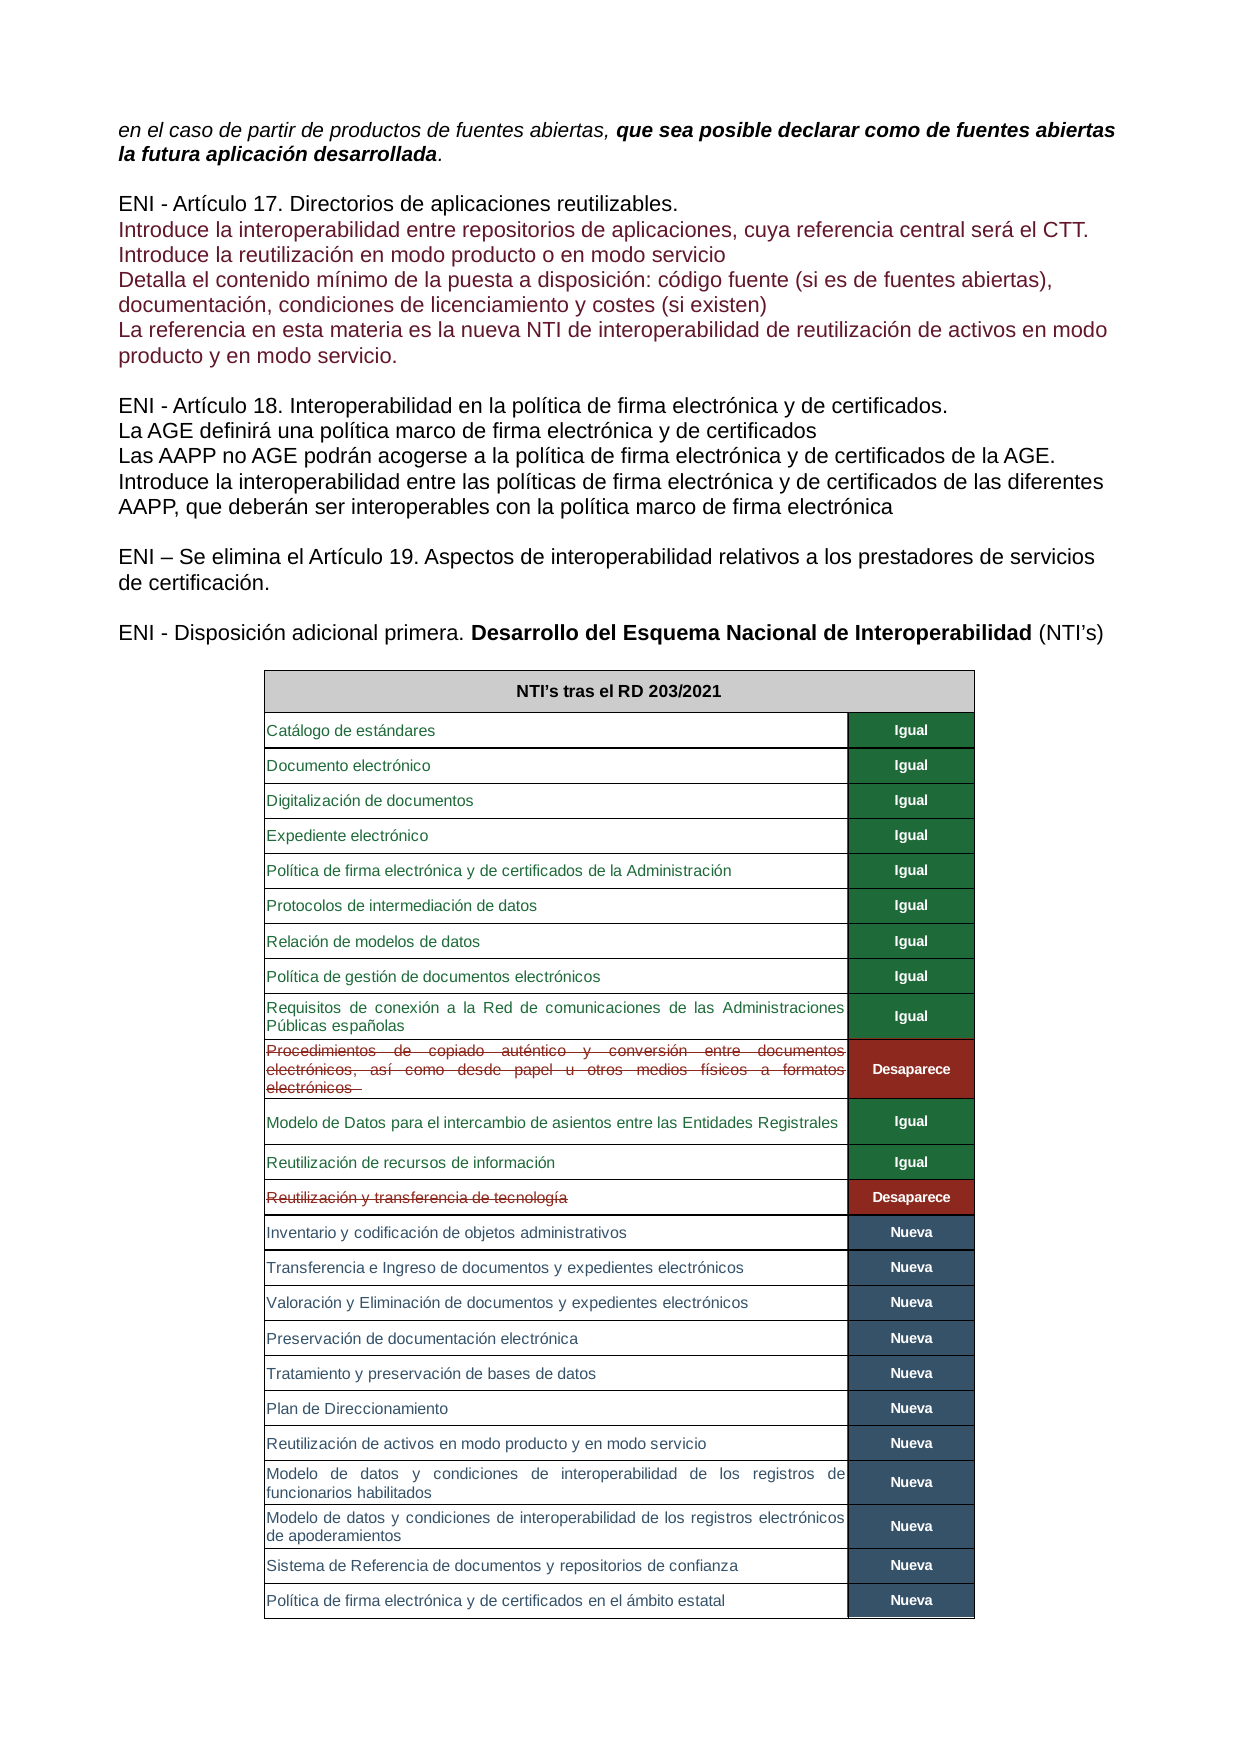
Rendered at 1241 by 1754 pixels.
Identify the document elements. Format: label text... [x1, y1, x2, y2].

text Introduce la interoperabilidad entre las políticas de firma electrónica y de certificados de las diferentes AAPP, que deberán ser interoperables con la política marco de firma electrónica [118, 468, 1122, 519]
text La AGE definirá una política marco de firma electrónica y de certificados [118, 418, 1122, 443]
text Introduce la reutilización en modo producto o en modo servicio [118, 242, 1122, 267]
text ENI - Artículo 17. Directorios de aplicaciones reutilizables. [118, 191, 1122, 216]
text Las AAPP no AGE podrán acogerse a la política de firma electrónica y de certificados de la AGE. [118, 443, 1122, 468]
text ENI - Artículo 18. Interoperabilidad en la política de firma electrónica y de certificados. [118, 393, 1122, 418]
text en el caso de partir de productos de fuentes abiertas, que sea posible declarar como de fuentes abiertas la futura aplicación desarrollada. [118, 118, 1122, 166]
text ENI - Disposición adicional primera. Desarrollo del Esquema Nacional de Interoperabilidad (NTI’s) [118, 620, 1122, 645]
text Detalla el contenido mínimo de la puesta a disposición: código fuente (si es de fuentes abiertas), documentación, condiciones de licenciamiento y costes (si existen) [118, 267, 1122, 317]
text La referencia en esta materia es la nueva NTI de interoperabilidad de reutilización de activos en modo producto y en modo servicio. [118, 317, 1122, 368]
text ENI – Se elimina el Artículo 19. Aspectos de interoperabilidad relativos a los prestadores de servicios de certificación. [118, 544, 1122, 594]
text Introduce la interoperabilidad entre repositorios de aplicaciones, cuya referencia central será el CTT. [118, 216, 1122, 242]
